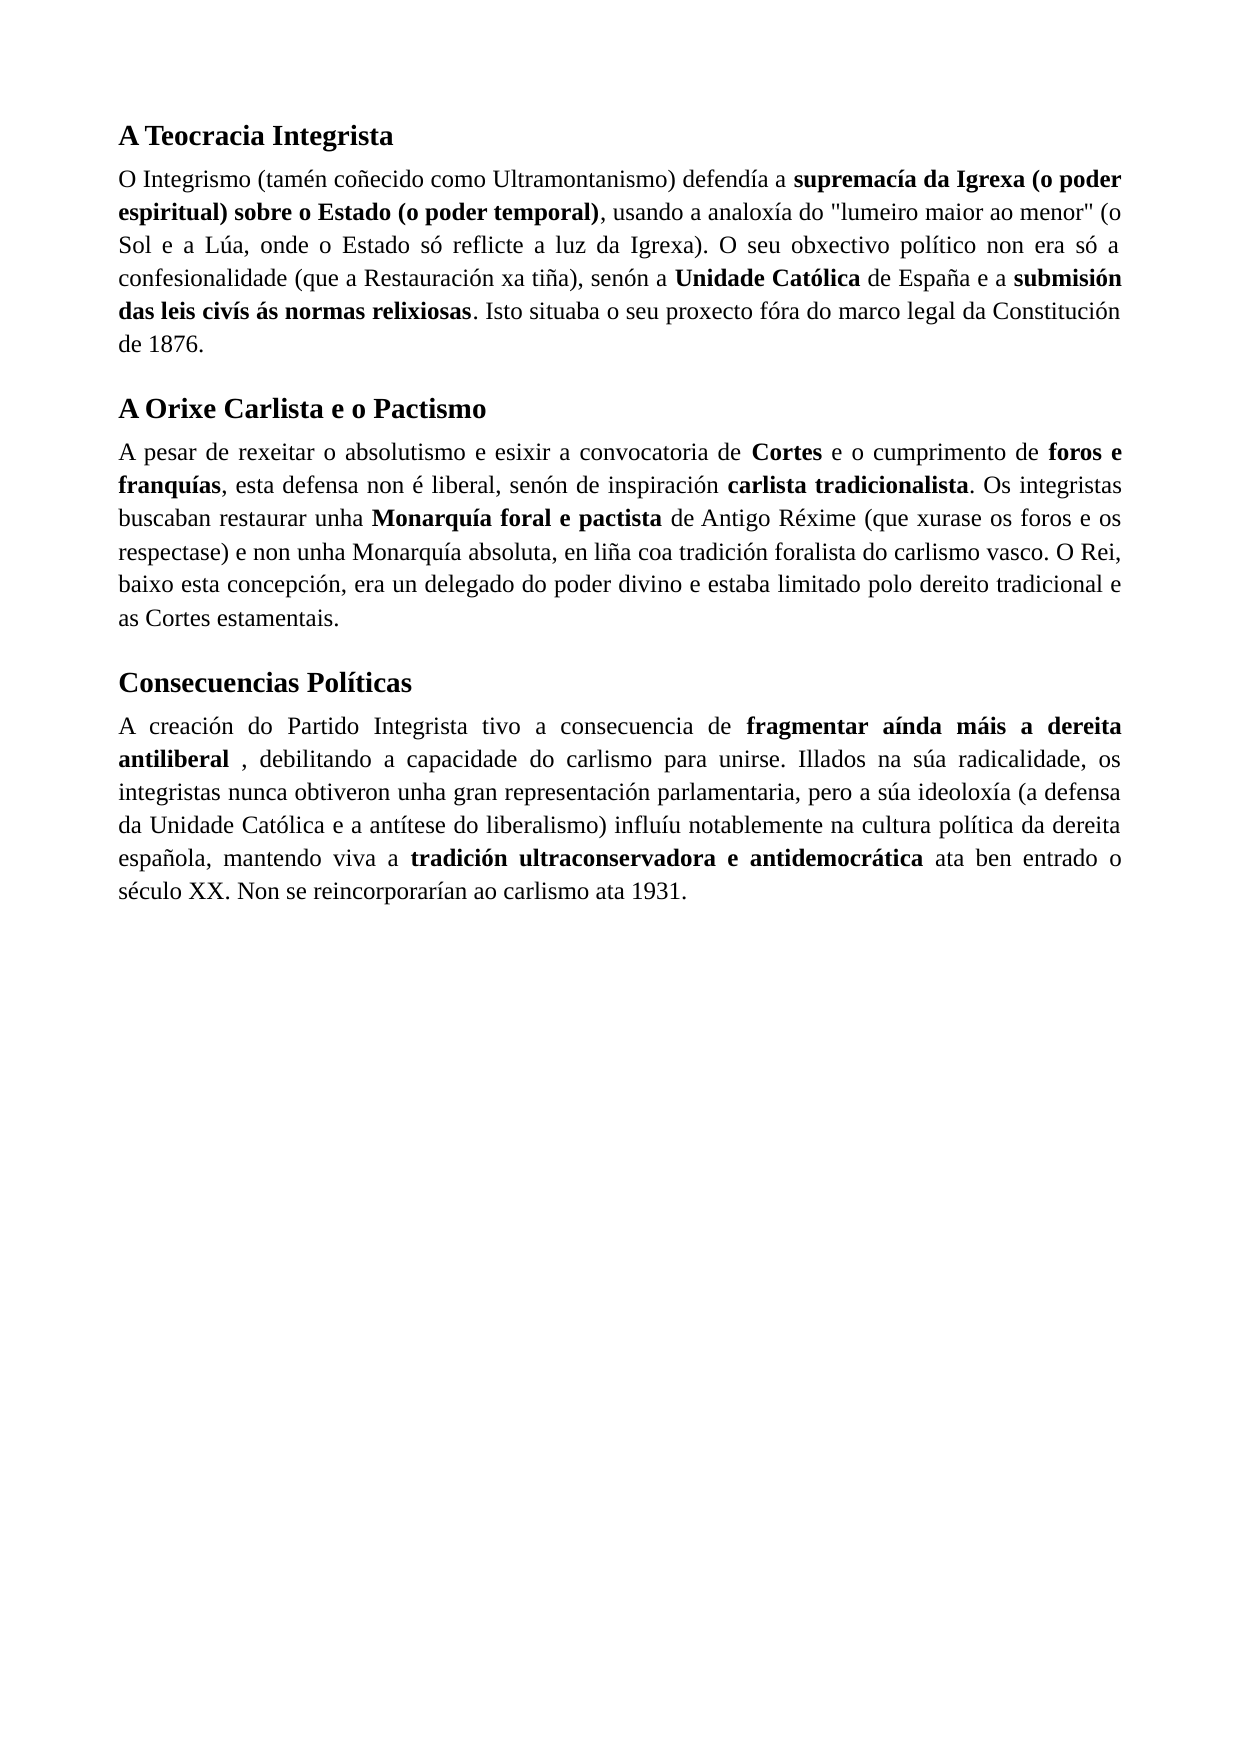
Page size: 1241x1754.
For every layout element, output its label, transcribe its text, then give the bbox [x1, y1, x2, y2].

text O Integrismo (tamén coñecido como Ultramontanismo) defendía a supremacía da Igrexa (o poder espiritual) sobre o Estado (o poder temporal), usando a analoxía do "lumeiro maior ao menor" (o Sol e a Lúa, onde o Estado só reflicte a luz da Igrexa). O seu obxectivo político non era só a confesionalidade (que a Restauración xa tiña), senón a Unidade Católica de España e a submisión das leis civís ás normas relixiosas. Isto situaba o seu proxecto fóra do marco legal da Constitución de 1876. [118, 164, 1122, 358]
subtitle Consecuencias Políticas [118, 665, 1122, 698]
text A pesar de rexeitar o absolutismo e esixir a convocatoria de Cortes e o cumprimento de foros e franquías, esta defensa non é liberal, senón de inspiración carlista tradicionalista. Os integristas buscaban restaurar unha Monarquía foral e pactista de Antigo Réxime (que xurase os foros e os respectase) e non unha Monarquía absoluta, en liña coa tradición foralista do carlismo vasco. O Rei, baixo esta concepción, era un delegado do poder divino e estaba limitado polo dereito tradicional e as Cortes estamentais. [118, 437, 1122, 631]
subtitle A Orixe Carlista e o Pactismo [118, 391, 1122, 425]
subtitle A Teocracia Integrista [118, 118, 1122, 152]
text A creación do Partido Integrista tivo a consecuencia de fragmentar aínda máis a dereita antiliberal , debilitando a capacidade do carlismo para unirse. Illados na súa radicalidade, os integristas nunca obtiveron unha gran representación parlamentaria, pero a súa ideoloxía (a defensa da Unidade Católica e a antítese do liberalismo) influíu notablemente na cultura política da dereita española, mantendo viva a tradición ultraconservadora e antidemocrática ata ben entrado o século XX. Non se reincorporarían ao carlismo ata 1931. [118, 711, 1122, 905]
